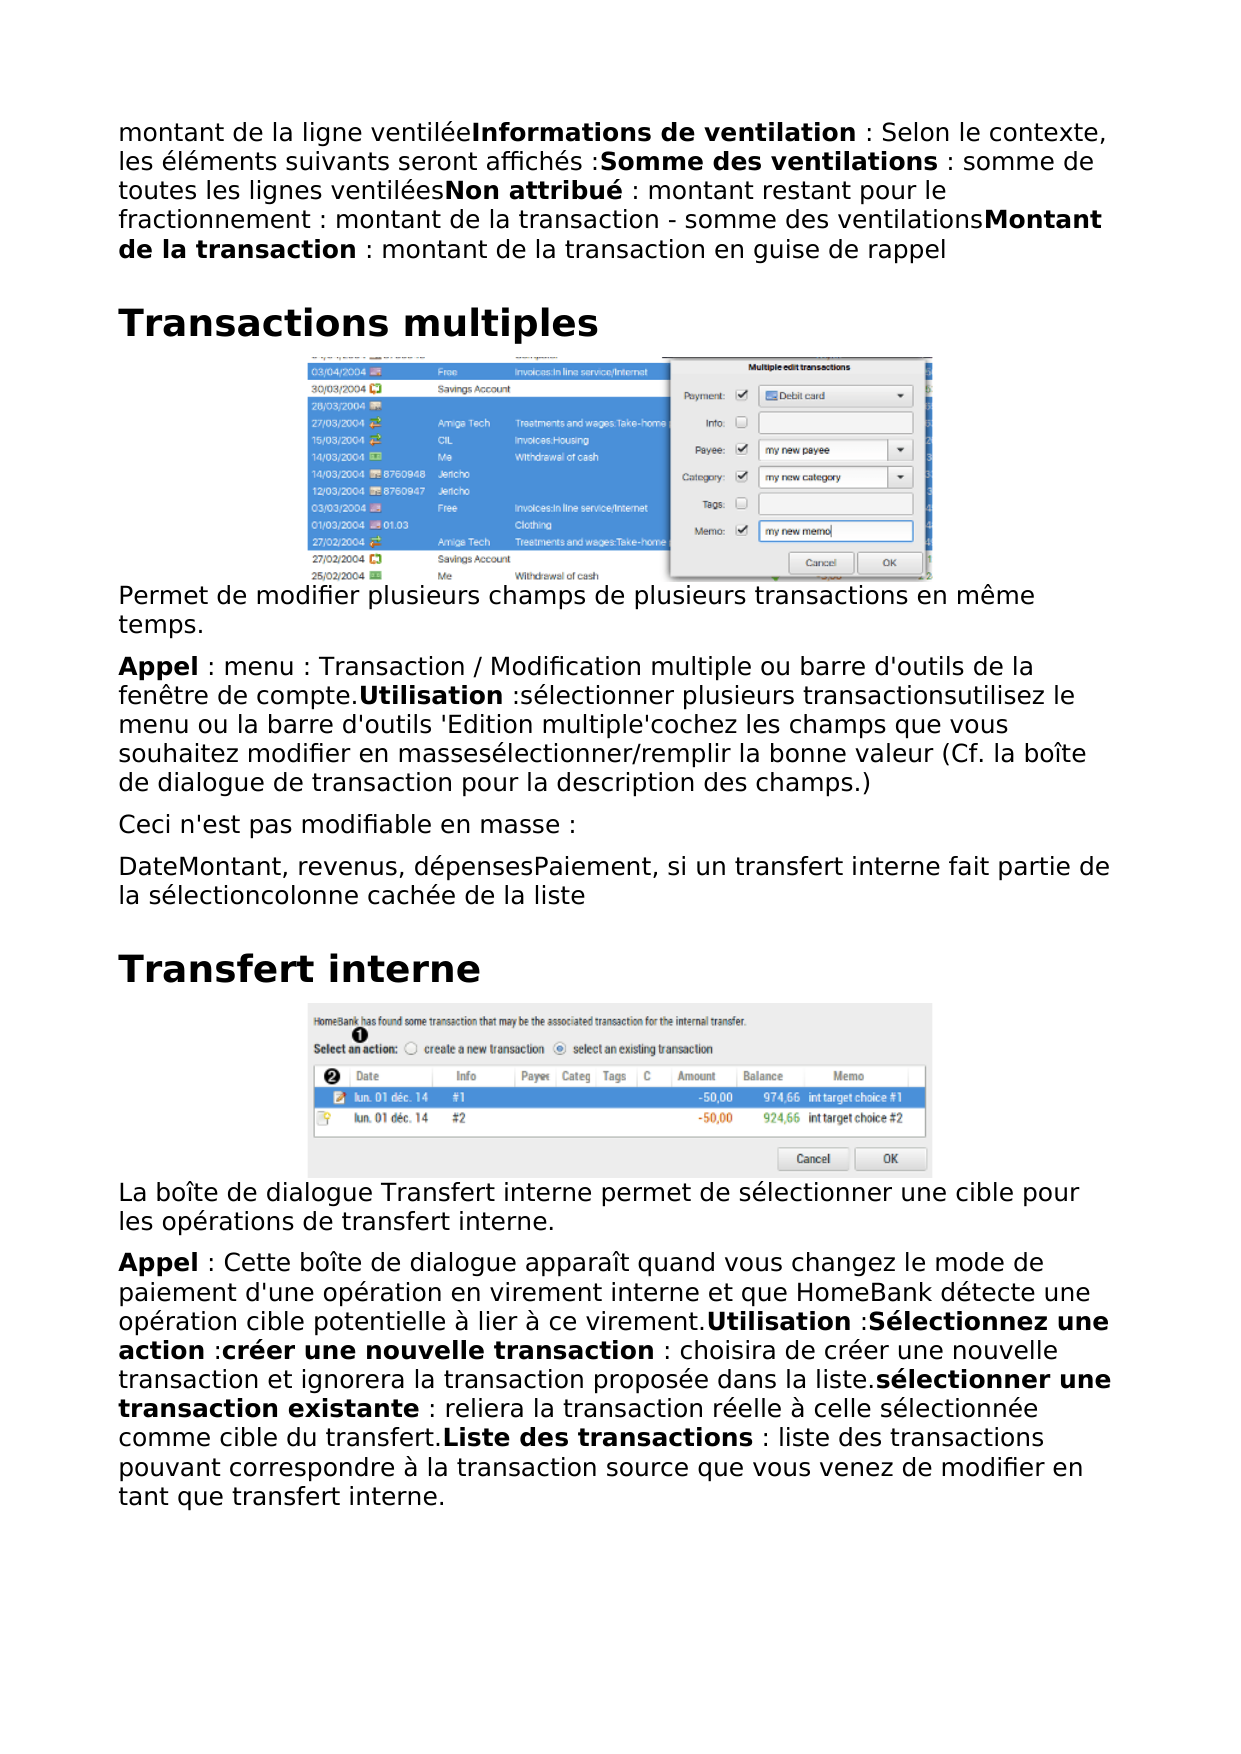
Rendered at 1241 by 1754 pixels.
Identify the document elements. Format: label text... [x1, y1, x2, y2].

text DateMontant, revenus, dépensesPaiement, si un transfert interne fait partie de la sélectioncolonne cachée de la liste [118, 852, 1122, 910]
text Appel : Cette boîte de dialogue apparaît quand vous changez le mode de paiement d'une opération en virement interne et que HomeBank détecte une opération cible potentielle à lier à ce virement.Utilisation :Sélectionnez une action :créer une nouvelle transaction : choisira de créer une nouvelle transaction et ignorera la transaction proposée dans la liste.sélectionner une transaction existante : reliera la transaction réelle à celle sélectionnée comme cible du transfert.Liste des transactions : liste des transactions pouvant correspondre à la transaction source que vous venez de modifier en tant que transfert interne. [118, 1249, 1122, 1511]
subtitle Transfert interne [118, 948, 1122, 991]
subtitle Transactions multiples [118, 301, 1122, 345]
picture [307, 357, 933, 582]
text Ceci n'est pas modifiable en masse : [118, 810, 1122, 839]
text montant de la ligne ventiléeInformations de ventilation : Selon le contexte, les éléments suivants seront affichés :Somme des ventilations : somme de toutes les lignes ventiléesNon attribué : montant restant pour le fractionnement : montant de la transaction - somme des ventilationsMontant de la transaction : montant de la transaction en guise de rappel [118, 118, 1122, 264]
text Appel : menu : Transaction / Modification multiple ou barre d'outils de la fenêtre de compte.Utilisation :sélectionner plusieurs transactionsutilisez le menu ou la barre d'outils 'Edition multiple'cochez les champs que vous souhaitez modifier en massesélectionner/remplir la bonne valeur (Cf. la boîte de dialogue de transaction pour la description des champs.) [118, 652, 1122, 798]
text Permet de modifier plusieurs champs de plusieurs transactions en même temps. [118, 358, 1122, 639]
text La boîte de dialogue Transfert interne permet de sélectionner une cible pour les opérations de transfert interne. [118, 1004, 1122, 1236]
picture [307, 1003, 933, 1178]
